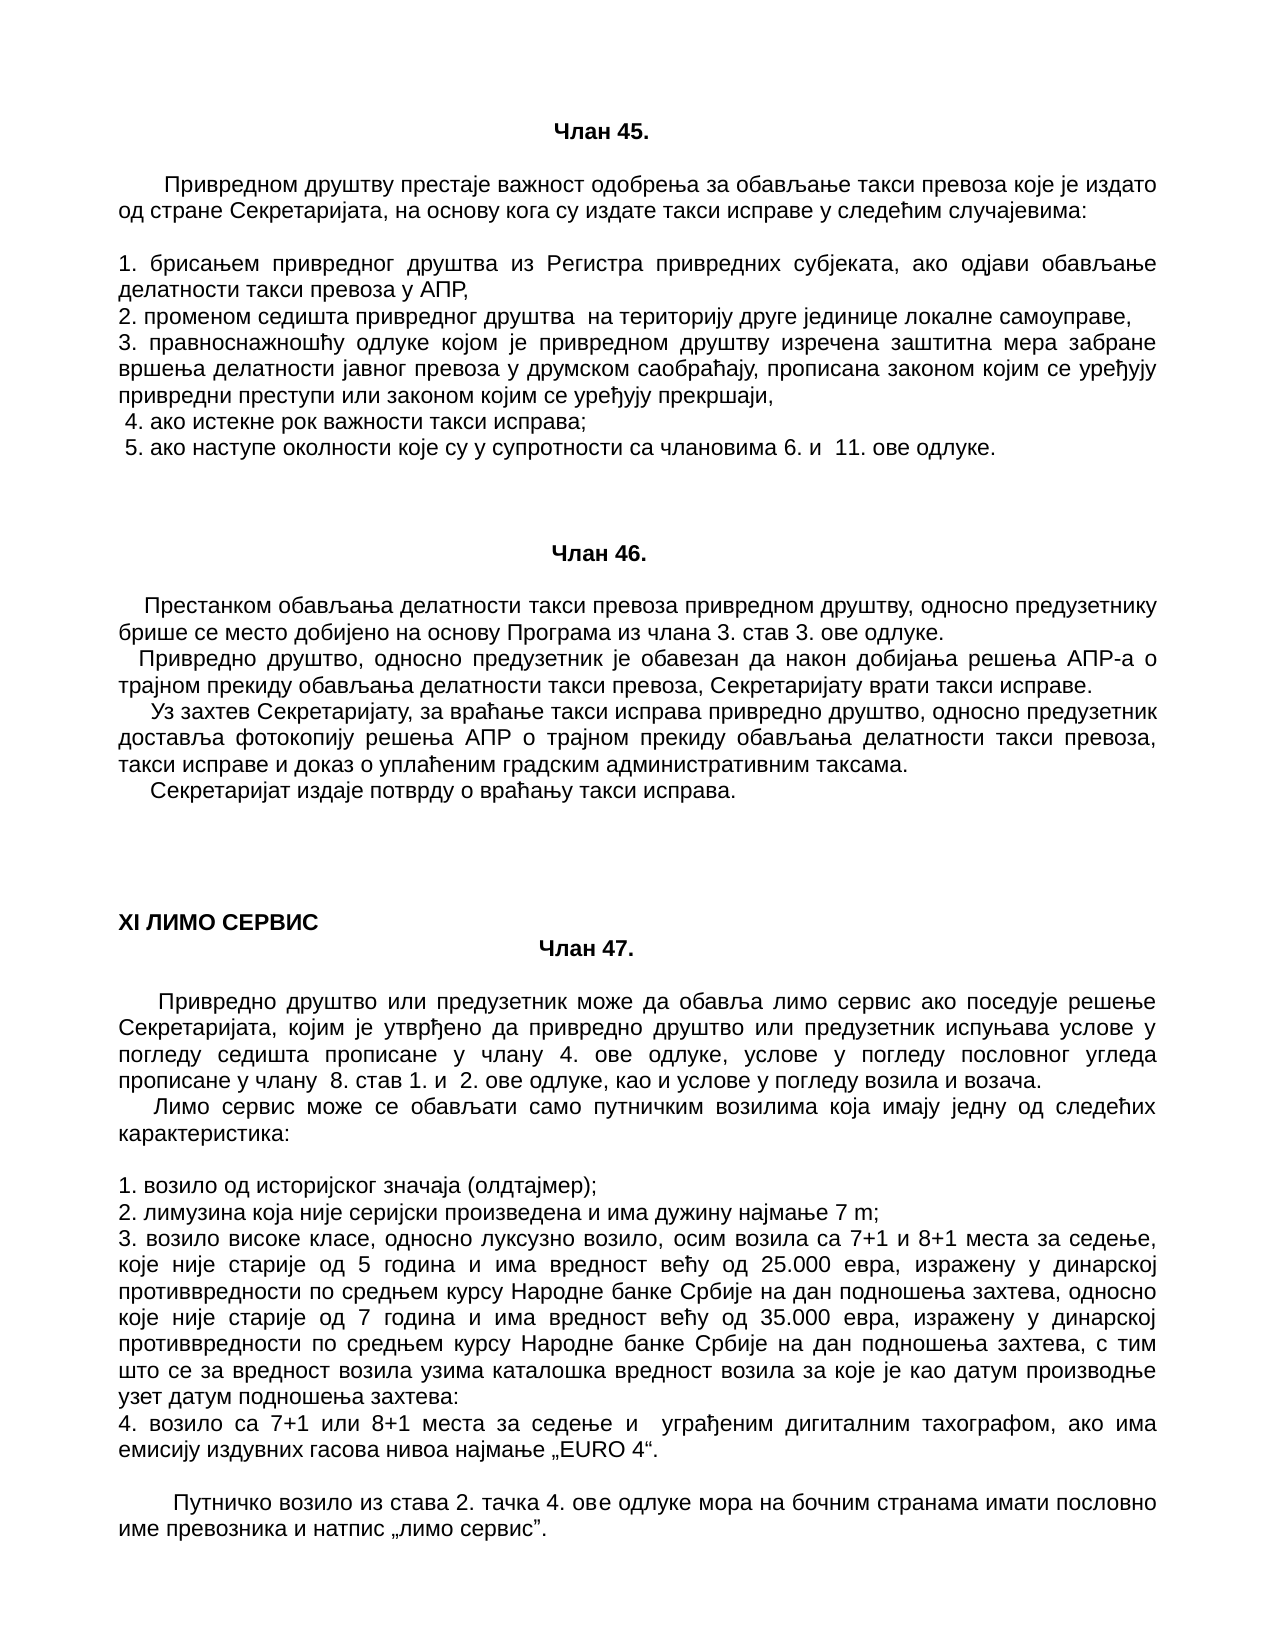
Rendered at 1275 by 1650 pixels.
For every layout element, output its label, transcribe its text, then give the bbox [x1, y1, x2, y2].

text Секретаријат издаје потврду о враћању такси исправа. [118, 777, 1157, 803]
text 3. правноснажношћу одлуке којом је привредном друштву изречена заштитна мера забране вршења делатности јавног превоза у друмском саобраћају, прописана законом којим се уређују привредни преступи или законом којим се уређују прекршаји, [118, 329, 1157, 408]
text 3. возило високе класе, односно луксузно возило, осим возила са 7+1 и 8+1 места за седење, које није старије од 5 година и има вредност већу од 25.000 евра, изражену у динарској противвредности по средњем курсу Народне банке Србије на дан подношења захтева, односно које није старије од 7 година и има вредност већу од 35.000 евра, изражену у динарској противвредности по средњем курсу Народне банке Србије на дан подношења захтева, с тим што се за вредност возила узима каталошка вредност возила за које је као датум производње узет датум подношења захтева: [118, 1225, 1157, 1409]
text 1. брисањем привредног друштва из Регистра привредних субјеката, ако одјави обављање делатности такси превоза у АПР, [118, 250, 1157, 303]
text Члан 47. [118, 935, 1157, 961]
text 1. возило од историјског значаја (олдтајмер); [118, 1172, 1157, 1199]
text Престанком обављања делатности такси превоза привредном друштву, односно предузетнику брише се место добијено на основу Програма из члана 3. став 3. ове одлуке. [118, 592, 1157, 645]
text Путничко возило из става 2. тачка 4. ове одлуке мора на бочним странама имати пословно име превозника и натпис „лимо сервисˮ. [118, 1488, 1157, 1541]
text Привредно друштво или предузетник може да обавља лимо сервис ако поседује решење Секретаријата, којим је утврђено да привредно друштво или предузетник испуњава услове у погледу седишта прописане у члану 4. ове одлуке, услове у погледу пословног угледа прописане у члану 8. став 1. и 2. ове одлуке, као и услове у погледу возила и возача. [118, 988, 1157, 1093]
text Члан 46. [118, 540, 1157, 566]
text 4. возило са 7+1 или 8+1 места за седење и уграђеним дигиталним тахографом, ако има емисију издувних гасова нивоа најмање „EURO 4“. [118, 1409, 1157, 1462]
text XI ЛИМО СЕРВИС [118, 909, 1157, 935]
text Уз захтев Секретаријату, за враћање такси исправа привредно друштво, односно предузетник доставља фотокопију решења АПР о трајном прекиду обављања делатности такси превоза, такси исправе и доказ о уплаћеним градским административним таксама. [118, 698, 1157, 777]
text Лимо сервис може се обављати само путничким возилима која имају једну од следећих карактеристика: [118, 1093, 1157, 1146]
text 5. ако наступе околности које су у супротности са члановима 6. и 11. ове одлуке. [118, 434, 1157, 461]
text Члан 45. [118, 118, 1157, 144]
text 2. лимузина која није серијски произведена и има дужину најмање 7 m; [118, 1199, 1157, 1225]
text 2. променом седишта привредног друштва на територију друге јединице локалне самоуправе, [118, 303, 1157, 329]
text Привредно друштво, односно предузетник је обавезан да након добијања решења АПР-а о трајном прекиду обављања делатности такси превоза, Секретаријату врати такси исправе. [118, 645, 1157, 698]
text Привредном друштву престаје важност одобрења за обављање такси превоза које је издато од стране Секретаријата, на основу кога су издате такси исправе у следећим случајевима: [118, 171, 1157, 223]
text 4. ако истекне рок важности такси исправа; [118, 408, 1157, 434]
